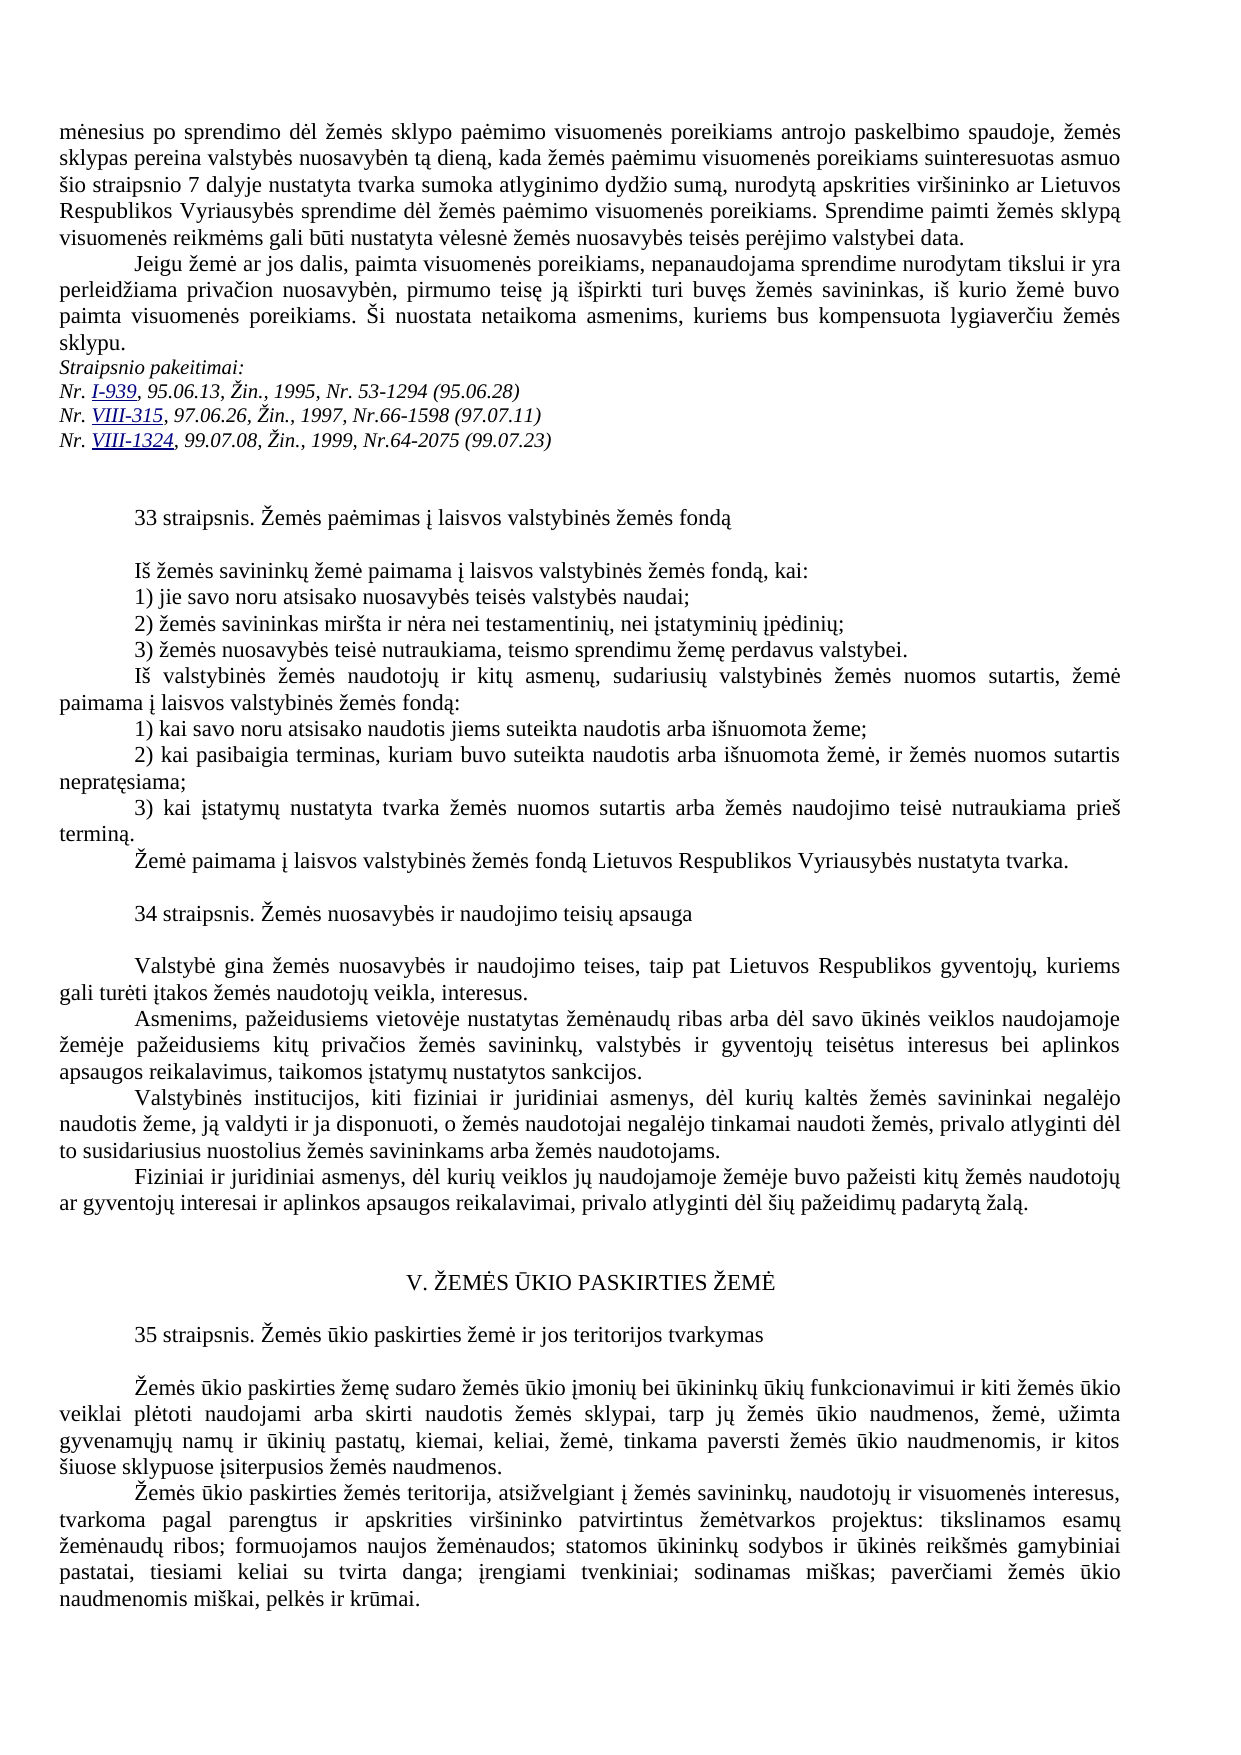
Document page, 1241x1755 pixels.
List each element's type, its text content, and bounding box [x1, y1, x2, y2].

text Valstybė gina žemės nuosavybės ir naudojimo teises, taip pat Lietuvos Respublikos gyventojų, kuriems gali turėti įtakos žemės naudotojų veikla, interesus. [59, 952, 1122, 1005]
text 3) kai įstatymų nustatyta tvarka žemės nuomos sutartis arba žemės naudojimo teisė nutraukiama prieš terminą. [59, 794, 1122, 847]
text Žemės ūkio paskirties žemę sudaro žemės ūkio įmonių bei ūkininkų ūkių funkcionavimui ir kiti žemės ūkio veiklai plėtoti naudojami arba skirti naudotis žemės sklypai, tarp jų žemės ūkio naudmenos, žemė, užimta gyvenamųjų namų ir ūkinių pastatų, kiemai, keliai, žemė, tinkama paversti žemės ūkio naudmenomis, ir kitos šiuose sklypuose įsiterpusios žemės naudmenos. [59, 1374, 1122, 1479]
text 2) žemės savininkas miršta ir nėra nei testamentinių, nei įstatyminių įpėdinių; [59, 610, 1122, 636]
text Nr. VIII-1324, 99.07.08, Žin., 1999, Nr.64-2075 (99.07.23) [59, 427, 1122, 452]
text Jeigu žemė ar jos dalis, paimta visuomenės poreikiams, nepanaudojama sprendime nurodytam tikslui ir yra perleidžiama privačion nuosavybėn, pirmumo teisę ją išpirkti turi buvęs žemės savininkas, iš kurio žemė buvo paimta visuomenės poreikiams. Ši nuostata netaikoma asmenims, kuriems bus kompensuota lygiaverčiu žemės sklypu. [59, 250, 1122, 355]
text Nr. I-939, 95.06.13, Žin., 1995, Nr. 53-1294 (95.06.28) [59, 379, 1122, 403]
text Iš žemės savininkų žemė paimama į laisvos valstybinės žemės fondą, kai: [59, 557, 1122, 583]
text Asmenims, pažeidusiems vietovėje nustatytas žemėnaudų ribas arba dėl savo ūkinės veiklos naudojamoje žemėje pažeidusiems kitų privačios žemės savininkų, valstybės ir gyventojų teisėtus interesus bei aplinkos apsaugos reikalavimus, taikomos įstatymų nustatytos sankcijos. [59, 1005, 1122, 1084]
text Valstybinės institucijos, kiti fiziniai ir juridiniai asmenys, dėl kurių kaltės žemės savininkai negalėjo naudotis žeme, ją valdyti ir ja disponuoti, o žemės naudotojai negalėjo tinkamai naudoti žemės, privalo atlyginti dėl to susidariusius nuostolius žemės savininkams arba žemės naudotojams. [59, 1084, 1122, 1163]
text 33 straipsnis. Žemės paėmimas į laisvos valstybinės žemės fondą [59, 504, 1122, 531]
text 34 straipsnis. Žemės nuosavybės ir naudojimo teisių apsauga [59, 899, 1122, 926]
text mėnesius po sprendimo dėl žemės sklypo paėmimo visuomenės poreikiams antrojo paskelbimo spaudoje, žemės sklypas pereina valstybės nuosavybėn tą dieną, kada žemės paėmimu visuomenės poreikiams suinteresuotas asmuo šio straipsnio 7 dalyje nustatyta tvarka sumoka atlyginimo dydžio sumą, nurodytą apskrities viršininko ar Lietuvos Respublikos Vyriausybės sprendime dėl žemės paėmimo visuomenės poreikiams. Sprendime paimti žemės sklypą visuomenės reikmėms gali būti nustatyta vėlesnė žemės nuosavybės teisės perėjimo valstybei data. [59, 118, 1122, 250]
text Žemė paimama į laisvos valstybinės žemės fondą Lietuvos Respublikos Vyriausybės nustatyta tvarka. [59, 847, 1122, 873]
text 1) kai savo noru atsisako naudotis jiems suteikta naudotis arba išnuomota žeme; [59, 715, 1122, 741]
text 2) kai pasibaigia terminas, kuriam buvo suteikta naudotis arba išnuomota žemė, ir žemės nuomos sutartis nepratęsiama; [59, 741, 1122, 794]
text Iš valstybinės žemės naudotojų ir kitų asmenų, sudariusių valstybinės žemės nuomos sutartis, žemė paimama į laisvos valstybinės žemės fondą: [59, 662, 1122, 715]
text 3) žemės nuosavybės teisė nutraukiama, teismo sprendimu žemę perdavus valstybei. [59, 636, 1122, 662]
text Nr. VIII-315, 97.06.26, Žin., 1997, Nr.66-1598 (97.07.11) [59, 403, 1122, 427]
text 1) jie savo noru atsisako nuosavybės teisės valstybės naudai; [59, 583, 1122, 610]
text Straipsnio pakeitimai: [59, 355, 1122, 379]
text Žemės ūkio paskirties žemės teritorija, atsižvelgiant į žemės savininkų, naudotojų ir visuomenės interesus, tvarkoma pagal parengtus ir apskrities viršininko patvirtintus žemėtvarkos projektus: tikslinamos esamų žemėnaudų ribos; formuojamos naujos žemėnaudos; statomos ūkininkų sodybos ir ūkinės reikšmės gamybiniai pastatai, tiesiami keliai su tvirta danga; įrengiami tvenkiniai; sodinamas miškas; paverčiami žemės ūkio naudmenomis miškai, pelkės ir krūmai. [59, 1479, 1122, 1611]
text Fiziniai ir juridiniai asmenys, dėl kurių veiklos jų naudojamoje žemėje buvo pažeisti kitų žemės naudotojų ar gyventojų interesai ir aplinkos apsaugos reikalavimai, privalo atlyginti dėl šių pažeidimų padarytą žalą. [59, 1163, 1122, 1216]
text 35 straipsnis. Žemės ūkio paskirties žemė ir jos teritorijos tvarkymas [59, 1321, 1122, 1348]
text V. ŽEMĖS ŪKIO PASKIRTIES ŽEMĖ [59, 1268, 1122, 1295]
